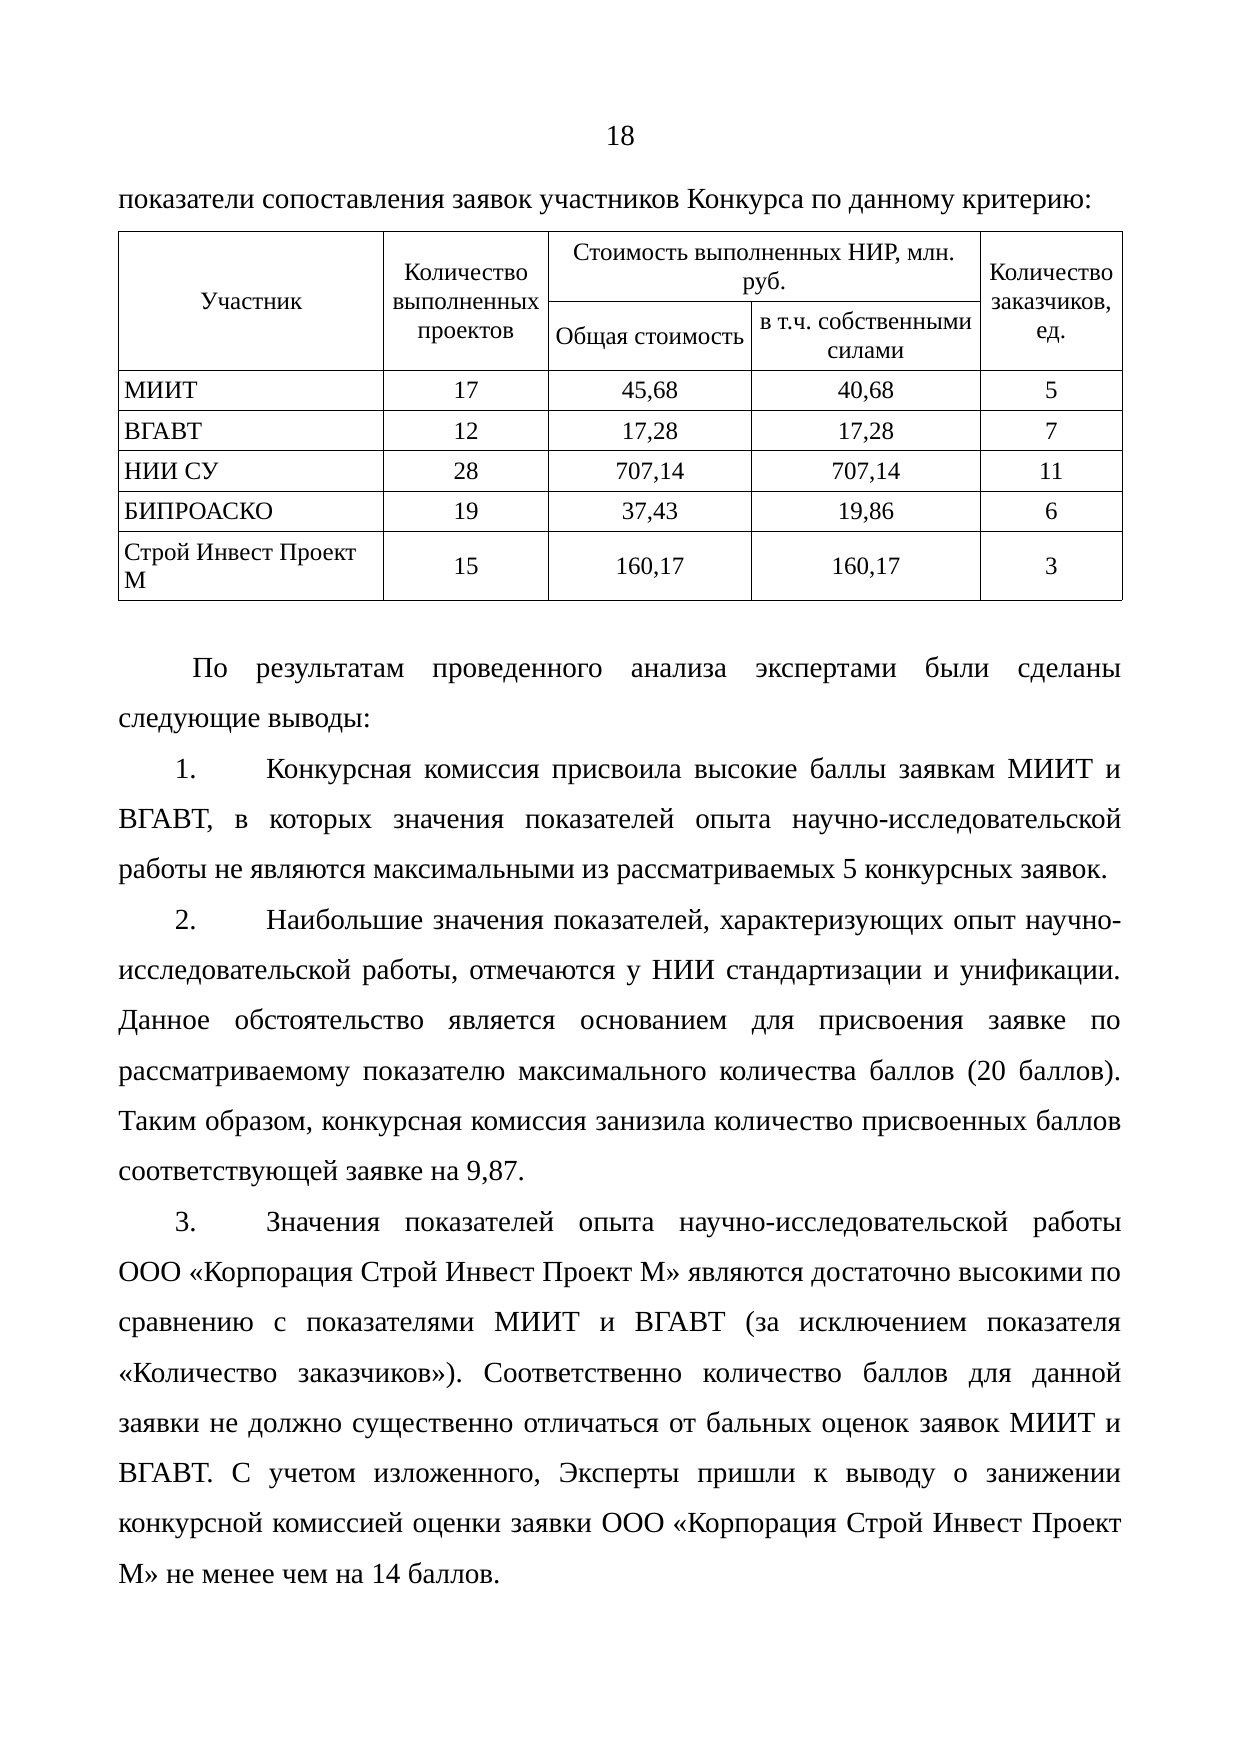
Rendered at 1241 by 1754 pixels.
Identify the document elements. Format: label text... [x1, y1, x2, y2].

table_cell 28 [384, 451, 548, 491]
table_cell 160,17 [752, 532, 980, 600]
table_cell 7 [981, 411, 1122, 450]
table_cell 3 [981, 532, 1122, 600]
table_cell 707,14 [752, 451, 980, 491]
table_cell Строй Инвест Проект М [119, 532, 383, 600]
table_cell 17 [384, 371, 548, 410]
table_cell 5 [981, 371, 1122, 410]
table_header Количество заказчиков, ед. [981, 232, 1122, 369]
list Конкурсная комиссия присвоила высокие баллы заявкам МИИТ и ВГАВТ, в которых значения показателей опыта научно-исследовательской работы не являются максимальными из рассматриваемых 5 конкурсных заявок. [118, 751, 1122, 885]
text показатели сопоставления заявок участников Конкурса по данному критерию: [118, 181, 1122, 215]
table_cell БИПРОАСКО [119, 492, 383, 531]
table_cell 12 [384, 411, 548, 450]
table_header Стоимость выполненных НИР, млн. руб. [549, 232, 980, 301]
table_cell 160,17 [549, 532, 751, 600]
table_cell в т.ч. собственными силами [752, 302, 980, 369]
table_cell Общая стоимость [549, 302, 751, 369]
table_cell МИИТ [119, 371, 383, 410]
table_cell 11 [981, 451, 1122, 491]
table_cell ВГАВТ [119, 411, 383, 450]
table_cell 17,28 [549, 411, 751, 450]
table_cell 707,14 [549, 451, 751, 491]
table_cell НИИ СУ [119, 451, 383, 491]
text По результатам проведенного анализа экспертами были сделаны следующие выводы: [118, 650, 1122, 734]
table_header Участник [119, 232, 383, 369]
table_cell 19,86 [752, 492, 980, 531]
table_cell 17,28 [752, 411, 980, 450]
table_cell 40,68 [752, 371, 980, 410]
table_cell 15 [384, 532, 548, 600]
list Значения показателей опыта научно-исследовательской работы ООО «Корпорация Строй Инвест Проект М» являются достаточно высокими по сравнению с показателями МИИТ и ВГАВТ (за исключением показателя «Количество заказчиков»). Соответственно количество баллов для данной заявки не должно существенно отличаться от бальных оценок заявок МИИТ и ВГАВТ. С учетом изложенного, Эксперты пришли к выводу о занижении конкурсной комиссией оценки заявки ООО «Корпорация Строй Инвест Проект М» не менее чем на 14 баллов. [118, 1204, 1122, 1589]
table_cell 37,43 [549, 492, 751, 531]
list Наибольшие значения показателей, характеризующих опыт научно-исследовательской работы, отмечаются у НИИ стандартизации и унификации. Данное обстоятельство является основанием для присвоения заявке по рассматриваемому показателю максимального количества баллов (20 баллов). Таким образом, конкурсная комиссия занизила количество присвоенных баллов соответствующей заявке на 9,87. [118, 902, 1122, 1187]
table_cell 19 [384, 492, 548, 531]
table_cell 6 [981, 492, 1122, 531]
table_cell 45,68 [549, 371, 751, 410]
table_header Количество выполненных проектов [384, 232, 548, 369]
